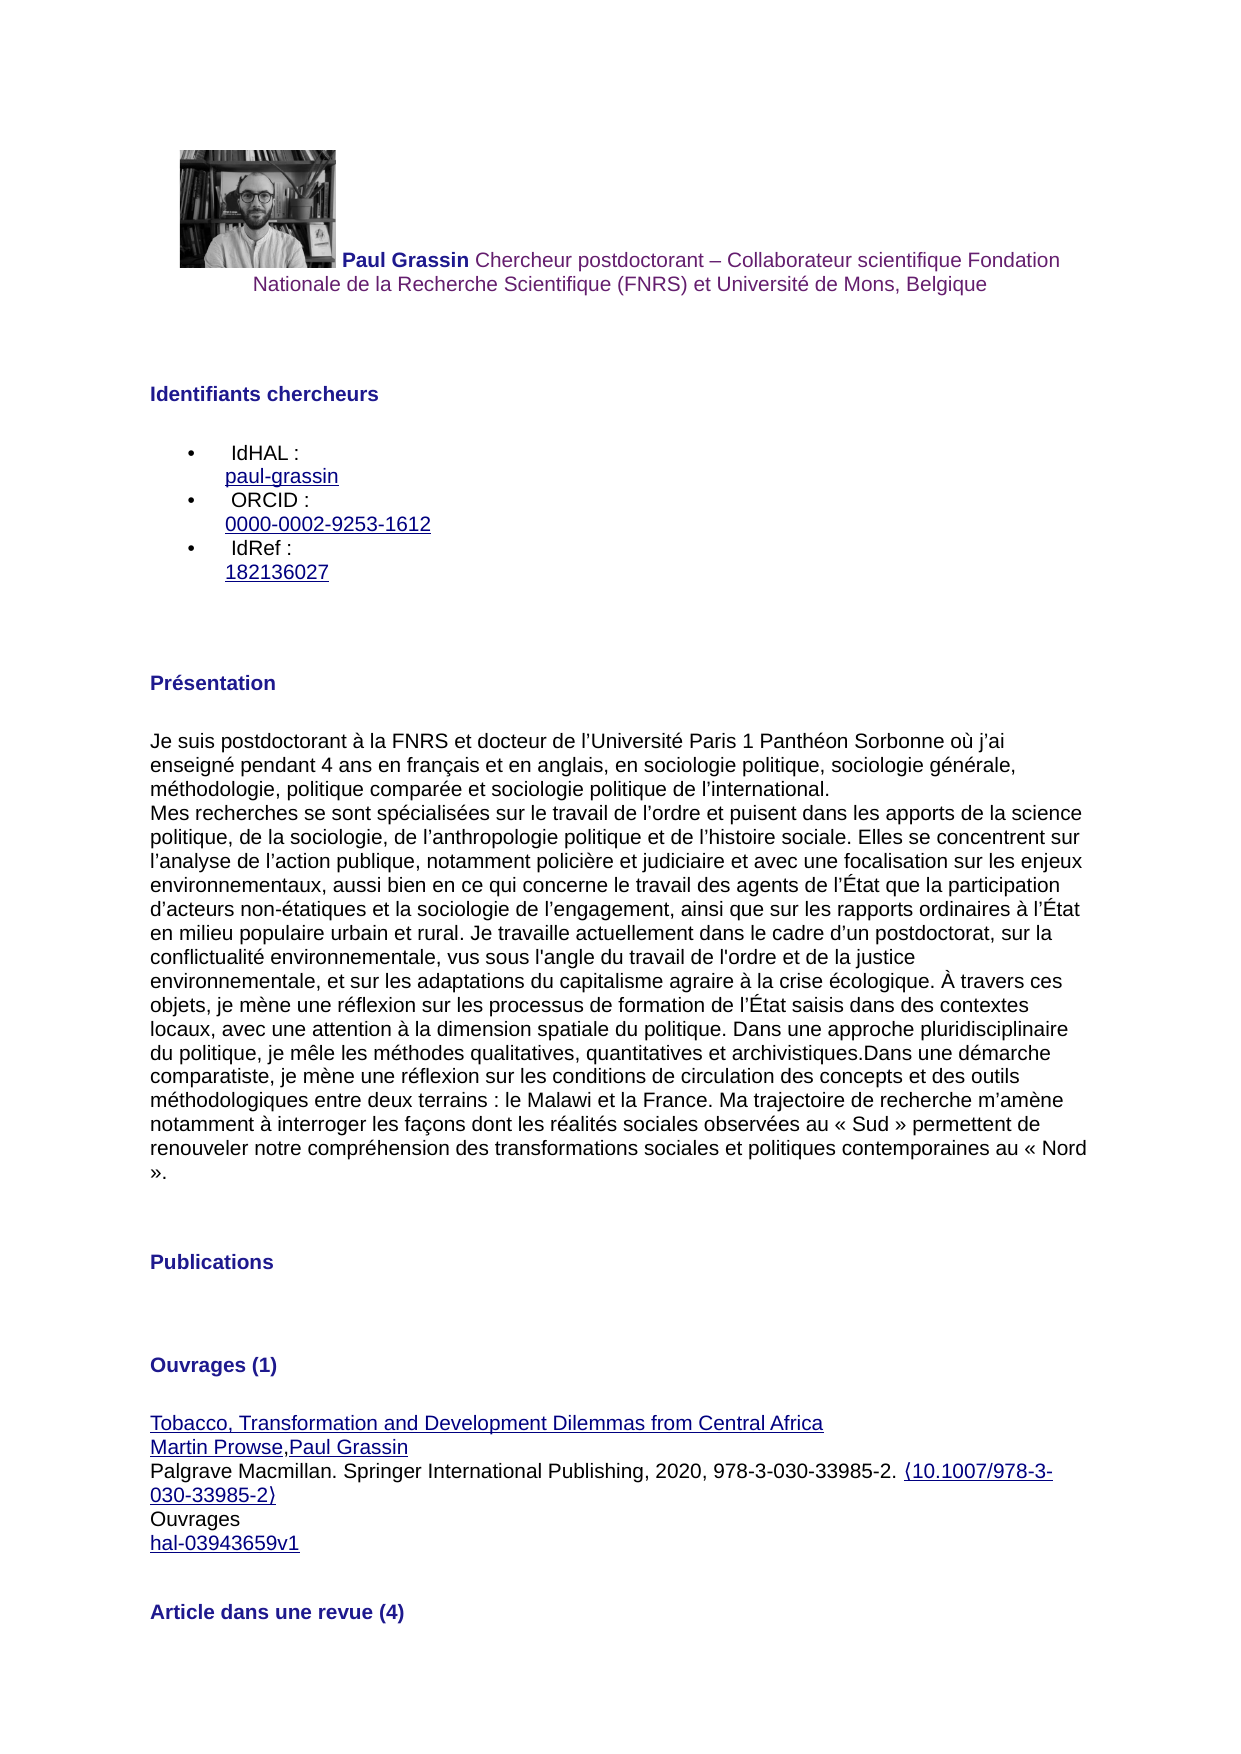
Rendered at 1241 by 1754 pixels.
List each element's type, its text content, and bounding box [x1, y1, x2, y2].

subtitle Identifiants chercheurs [150, 382, 1090, 406]
list paul-grassin [187, 464, 1090, 488]
subtitle Paul Grassin Chercheur postdoctorant – Collaborateur scientifique Fondation Nationale de la Recherche Scientifique (FNRS) et Université de Mons, Belgique [150, 150, 1090, 296]
subtitle Publications [150, 1250, 1090, 1274]
text Mes recherches se sont spécialisées sur le travail de l’ordre et puisent dans les apports de la science politique, de la sociologie, de l’anthropologie politique et de l’histoire sociale. Elles se concentrent sur l’analyse de l’action publique, notamment policière et judiciaire et avec une focalisation sur les enjeux environnementaux, aussi bien en ce qui concerne le travail des agents de l’État que la participation d’acteurs non-étatiques et la sociologie de l’engagement, ainsi que sur les rapports ordinaires à l’État en milieu populaire urbain et rural. Je travaille actuellement dans le cadre d’un postdoctorat, sur la conflictualité environnementale, vus sous l'angle du travail de l'ordre et de la justice environnementale, et sur les adaptations du capitalisme agraire à la crise écologique. À travers ces objets, je mène une réflexion sur les processus de formation de l’État saisis dans des contextes locaux, avec une attention à la dimension spatiale du politique. Dans une approche pluridisciplinaire du politique, je mêle les méthodes qualitatives, quantitatives et archivistiques.Dans une démarche comparatiste, je mène une réflexion sur les conditions de circulation des concepts et des outils méthodologiques entre deux terrains : le Malawi et la France. Ma trajectoire de recherche m’amène notamment à interroger les façons dont les réalités sociales observées au « Sud » permettent de renouveler notre compréhension des transformations sociales et politiques contemporaines au « Nord ». [150, 801, 1090, 1184]
subtitle Présentation [150, 671, 1090, 694]
subtitle Article dans une revue (4) [150, 1600, 1090, 1624]
list IdHAL : [187, 440, 1090, 464]
picture [179, 150, 336, 268]
text Je suis postdoctorant à la FNRS et docteur de l’Université Paris 1 Panthéon Sorbonne où j’ai enseigné pendant 4 ans en français et en anglais, en sociologie politique, sociologie générale, méthodologie, politique comparée et sociologie politique de l’international. [150, 729, 1090, 801]
list ORCID : [187, 488, 1090, 512]
list 0000-0002-9253-1612 [187, 512, 1090, 536]
list 182136027 [187, 560, 1090, 584]
subtitle Ouvrages (1) [150, 1353, 1090, 1377]
table_header Tobacco, Transformation and Development Dilemmas from Central Africa Martin Prowse,Paul Grassin Palgrave Macmillan. Springer International Publishing, 2020, 978-3-030-33985-2. ⟨10.1007/978-3-030-33985-2⟩ Ouvrages hal-03943659v1 [150, 1411, 1090, 1555]
list IdRef : [187, 536, 1090, 560]
